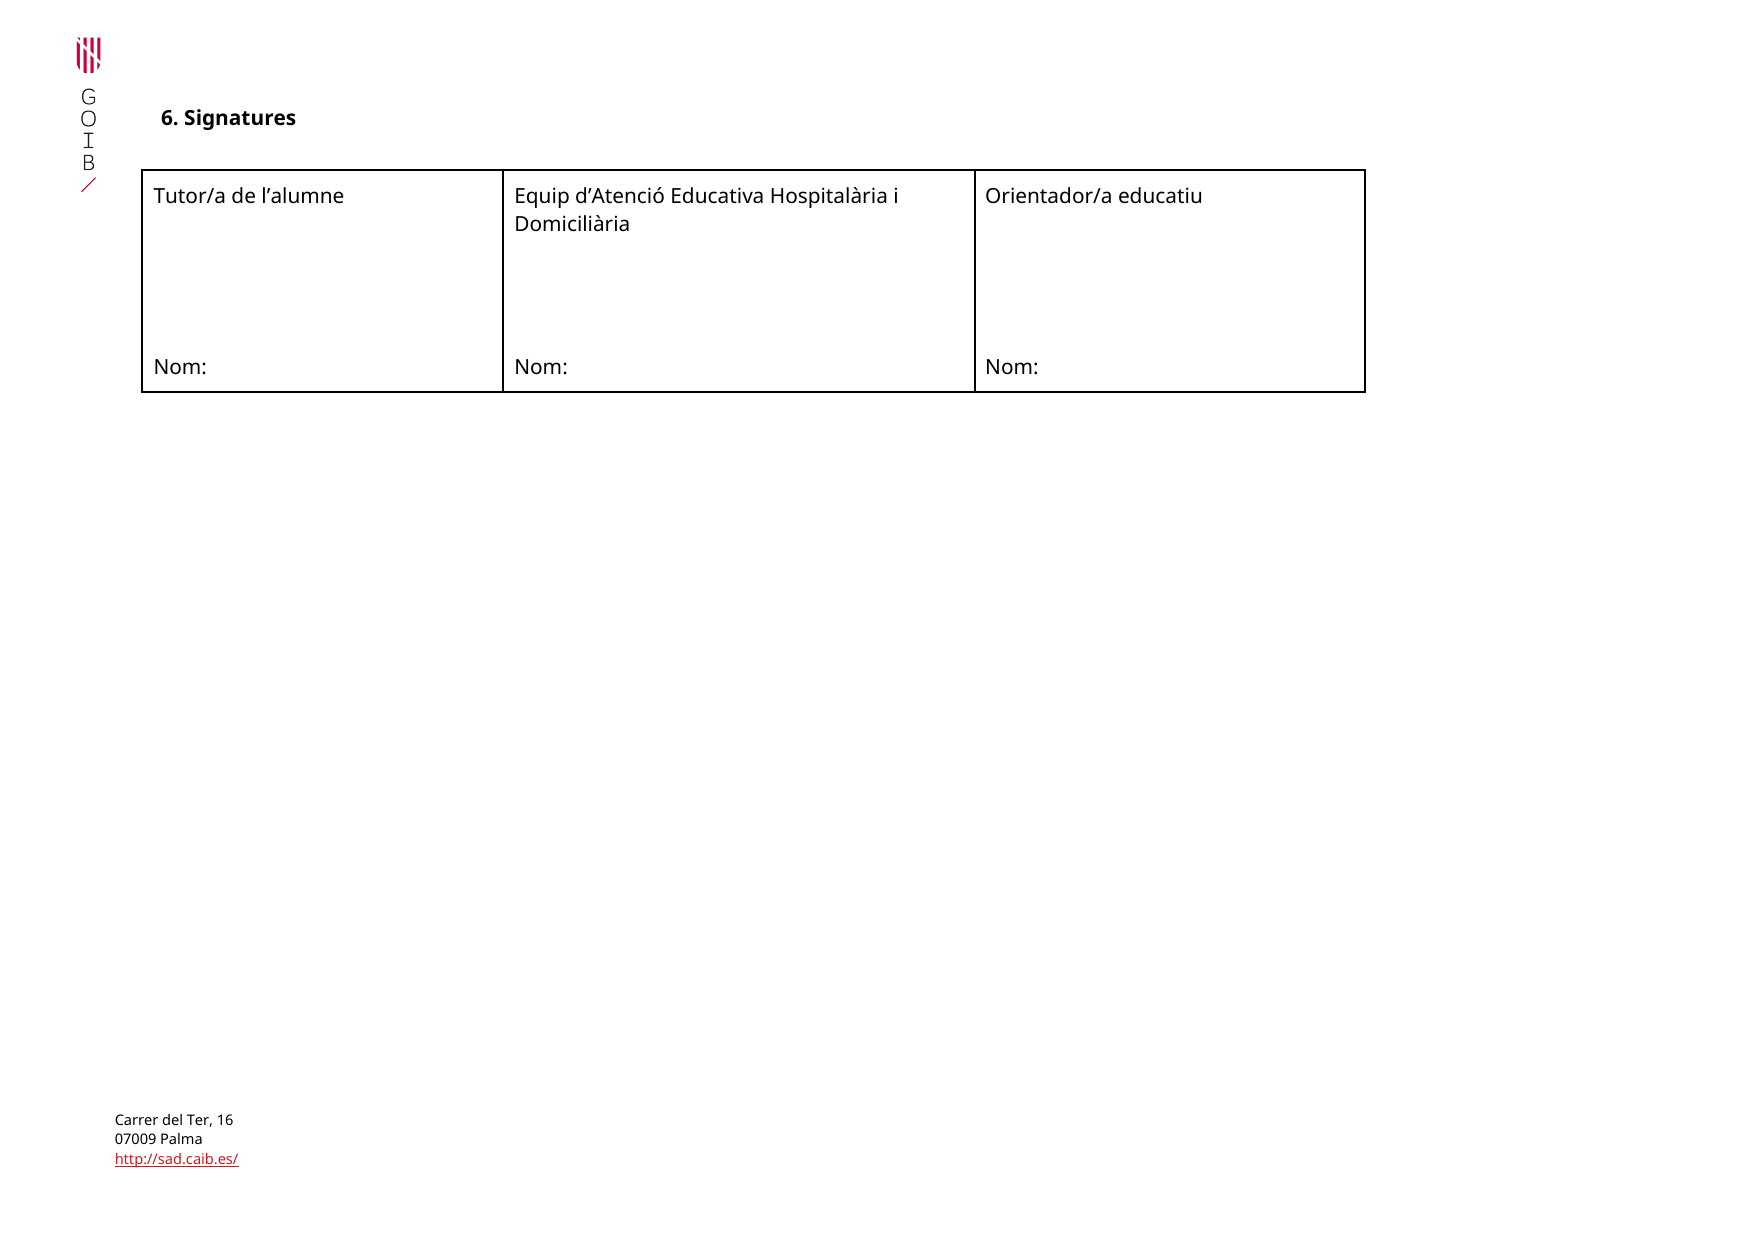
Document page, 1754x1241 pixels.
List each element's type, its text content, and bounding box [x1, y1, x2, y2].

table_header Tutor/a de l’alumne Nom: [143, 171, 502, 391]
picture [55, 20, 122, 215]
table_header Equip d’Atenció Educativa Hospitalària i Domiciliària Nom: [504, 171, 974, 391]
text 6. Signatures [150, 103, 1679, 132]
table_header Orientador/a educatiu Nom: [976, 171, 1364, 391]
